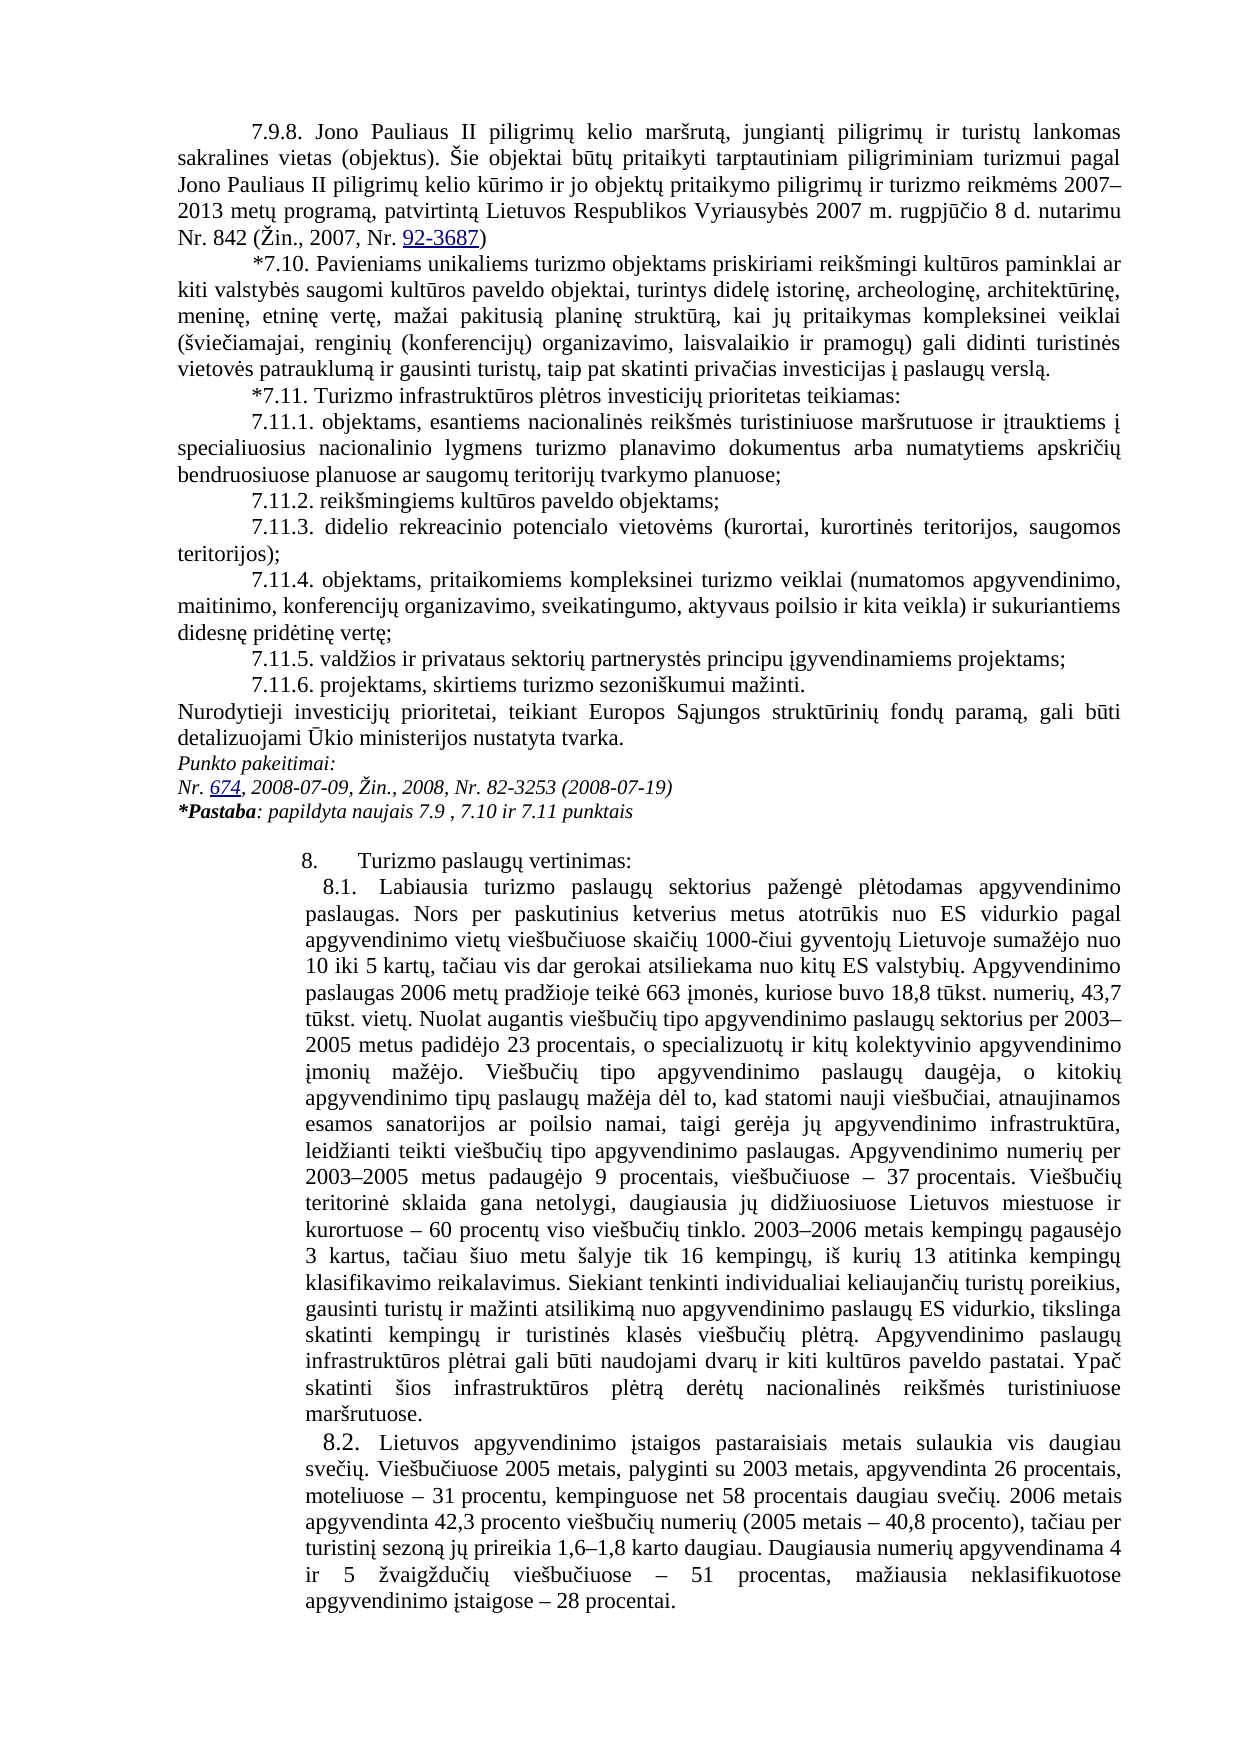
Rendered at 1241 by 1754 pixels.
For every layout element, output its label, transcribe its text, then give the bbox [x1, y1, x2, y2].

text 7.11.3. didelio rekreacinio potencialo vietovėms (kurortai, kurortinės teritorijos, saugomos teritorijos); [177, 513, 1122, 566]
text *Pastaba: papildyta naujais 7.9 , 7.10 ir 7.11 punktais [177, 799, 1122, 823]
text 7.11.2. reikšmingiems kultūros paveldo objektams; [177, 487, 1122, 513]
text 7.9.8. Jono Pauliaus II piligrimų kelio maršrutą, jungiantį piligrimų ir turistų lankomas sakralines vietas (objektus). Šie objektai būtų pritaikyti tarptautiniam piligriminiam turizmui pagal Jono Pauliaus II piligrimų kelio kūrimo ir jo objektų pritaikymo piligrimų ir turizmo reikmėms 2007–2013 metų programą, patvirtintą Lietuvos Respublikos Vyriausybės 2007 m. rugpjūčio 8 d. nutarimu Nr. 842 (Žin., 2007, Nr. 92-3687) [177, 118, 1122, 250]
text Punkto pakeitimai: [177, 751, 1122, 775]
list Labiausia turizmo paslaugų sektorius pažengė plėtodamas apgyvendinimo paslaugas. Nors per paskutinius ketverius metus atotrūkis nuo ES vidurkio pagal apgyvendinimo vietų viešbučiuose skaičių 1000-čiui gyventojų Lietuvoje sumažėjo nuo 10 iki 5 kartų, tačiau vis dar gerokai atsiliekama nuo kitų ES valstybių. Apgyvendinimo paslaugas 2006 metų pradžioje teikė 663 įmonės, kuriose buvo 18,8 tūkst. numerių, 43,7 tūkst. vietų. Nuolat augantis viešbučių tipo apgyvendinimo paslaugų sektorius per 2003–2005 metus padidėjo 23 procentais, o specializuotų ir kitų kolektyvinio apgyvendinimo įmonių mažėjo. Viešbučių tipo apgyvendinimo paslaugų daugėja, o kitokių apgyvendinimo tipų paslaugų mažėja dėl to, kad statomi nauji viešbučiai, atnaujinamos esamos sanatorijos ar poilsio namai, taigi gerėja jų apgyvendinimo infrastruktūra, leidžianti teikti viešbučių tipo apgyvendinimo paslaugas. Apgyvendinimo numerių per 2003–2005 metus padaugėjo 9 procentais, viešbučiuose – 37 procentais. Viešbučių teritorinė sklaida gana netolygi, daugiausia jų didžiuosiuose Lietuvos miestuose ir kurortuose – 60 procentų viso viešbučių tinklo. 2003–2006 metais kempingų pagausėjo 3 kartus, tačiau šiuo metu šalyje tik 16 kempingų, iš kurių 13 atitinka kempingų klasifikavimo reikalavimus. Siekiant tenkinti individualiai keliaujančių turistų poreikius, gausinti turistų ir mažinti atsilikimą nuo apgyvendinimo paslaugų ES vidurkio, tikslinga skatinti kempingų ir turistinės klasės viešbučių plėtrą. Apgyvendinimo paslaugų infrastruktūros plėtrai gali būti naudojami dvarų ir kiti kultūros paveldo pastatai. Ypač skatinti šios infrastruktūros plėtrą derėtų nacionalinės reikšmės turistiniuose maršrutuose. [249, 873, 1122, 1427]
list Lietuvos apgyvendinimo įstaigos pastaraisiais metais sulaukia vis daugiau svečių. Viešbučiuose 2005 metais, palyginti su 2003 metais, apgyvendinta 26 procentais, moteliuose – 31 procentu, kempinguose net 58 procentais daugiau svečių. 2006 metais apgyvendinta 42,3 procento viešbučių numerių (2005 metais – 40,8 procento), tačiau per turistinį sezoną jų prireikia 1,6–1,8 karto daugiau. Daugiausia numerių apgyvendinama 4 ir 5 žvaigždučių viešbučiuose – 51 procentas, mažiausia neklasifikuotose apgyvendinimo įstaigose – 28 procentai. [249, 1427, 1122, 1613]
list Turizmo paslaugų vertinimas: [227, 847, 1122, 873]
text Nurodytieji investicijų prioritetai, teikiant Europos Sąjungos struktūrinių fondų paramą, gali būti detalizuojami Ūkio ministerijos nustatyta tvarka. [177, 698, 1122, 751]
text *7.10. Pavieniams unikaliems turizmo objektams priskiriami reikšmingi kultūros paminklai ar kiti valstybės saugomi kultūros paveldo objektai, turintys didelę istorinę, archeologinę, architektūrinę, meninę, etninę vertę, mažai pakitusią planinę struktūrą, kai jų pritaikymas kompleksinei veiklai (šviečiamajai, renginių (konferencijų) organizavimo, laisvalaikio ir pramogų) gali didinti turistinės vietovės patrauklumą ir gausinti turistų, taip pat skatinti privačias investicijas į paslaugų verslą. [177, 250, 1122, 382]
text 7.11.5. valdžios ir privataus sektorių partnerystės principu įgyvendinamiems projektams; [177, 645, 1122, 672]
text Nr. 674, 2008-07-09, Žin., 2008, Nr. 82-3253 (2008-07-19) [177, 775, 1122, 799]
text 7.11.1. objektams, esantiems nacionalinės reikšmės turistiniuose maršrutuose ir įtrauktiems į specialiuosius nacionalinio lygmens turizmo planavimo dokumentus arba numatytiems apskričių bendruosiuose planuose ar saugomų teritorijų tvarkymo planuose; [177, 408, 1122, 487]
text 7.11.6. projektams, skirtiems turizmo sezoniškumui mažinti. [177, 672, 1122, 698]
text 7.11.4. objektams, pritaikomiems kompleksinei turizmo veiklai (numatomos apgyvendinimo, maitinimo, konferencijų organizavimo, sveikatingumo, aktyvaus poilsio ir kita veikla) ir sukuriantiems didesnę pridėtinę vertę; [177, 566, 1122, 645]
text *7.11. Turizmo infrastruktūros plėtros investicijų prioritetas teikiamas: [177, 382, 1122, 408]
